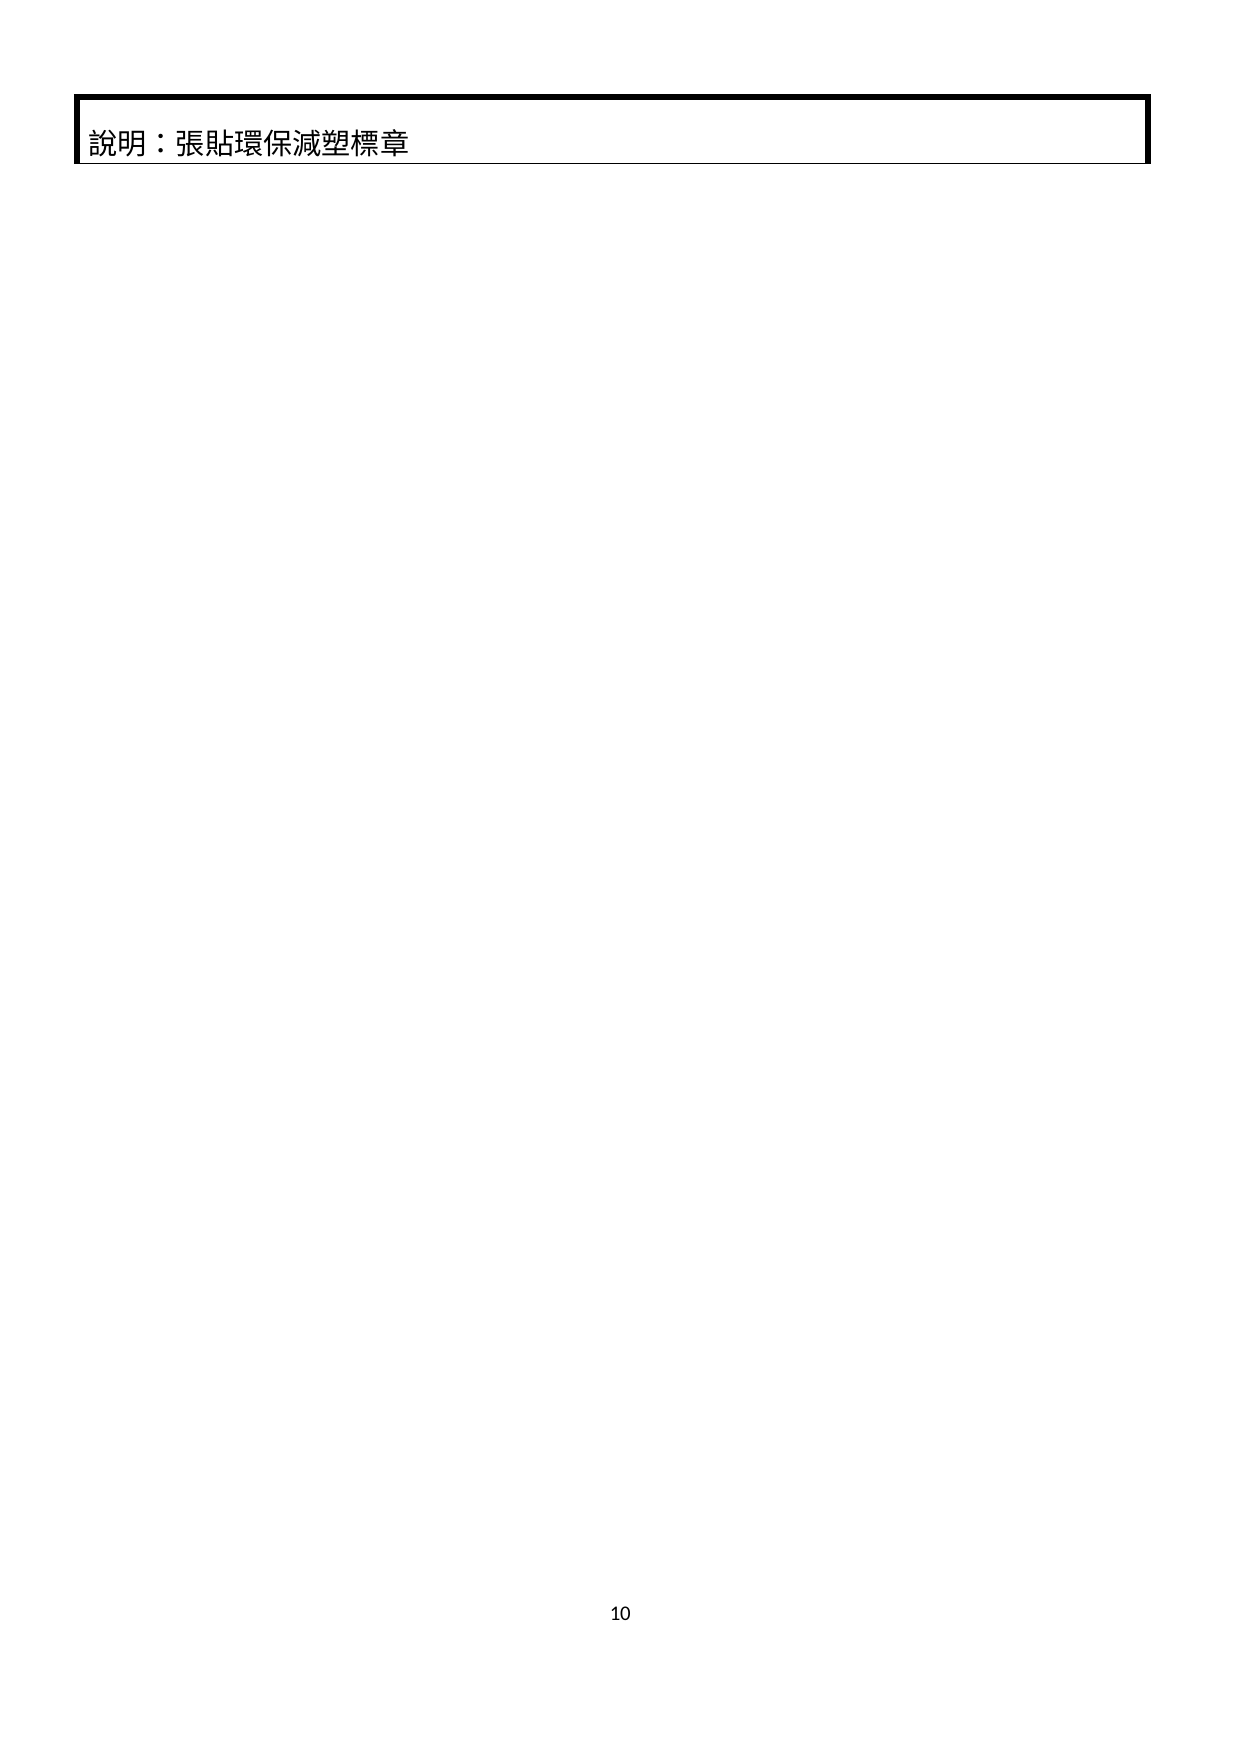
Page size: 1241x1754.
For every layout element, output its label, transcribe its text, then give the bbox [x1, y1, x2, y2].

table_cell [1153, 94, 1158, 163]
table_cell 說明：張貼環保減塑標章 [80, 100, 1145, 163]
table_cell [1158, 94, 1163, 163]
